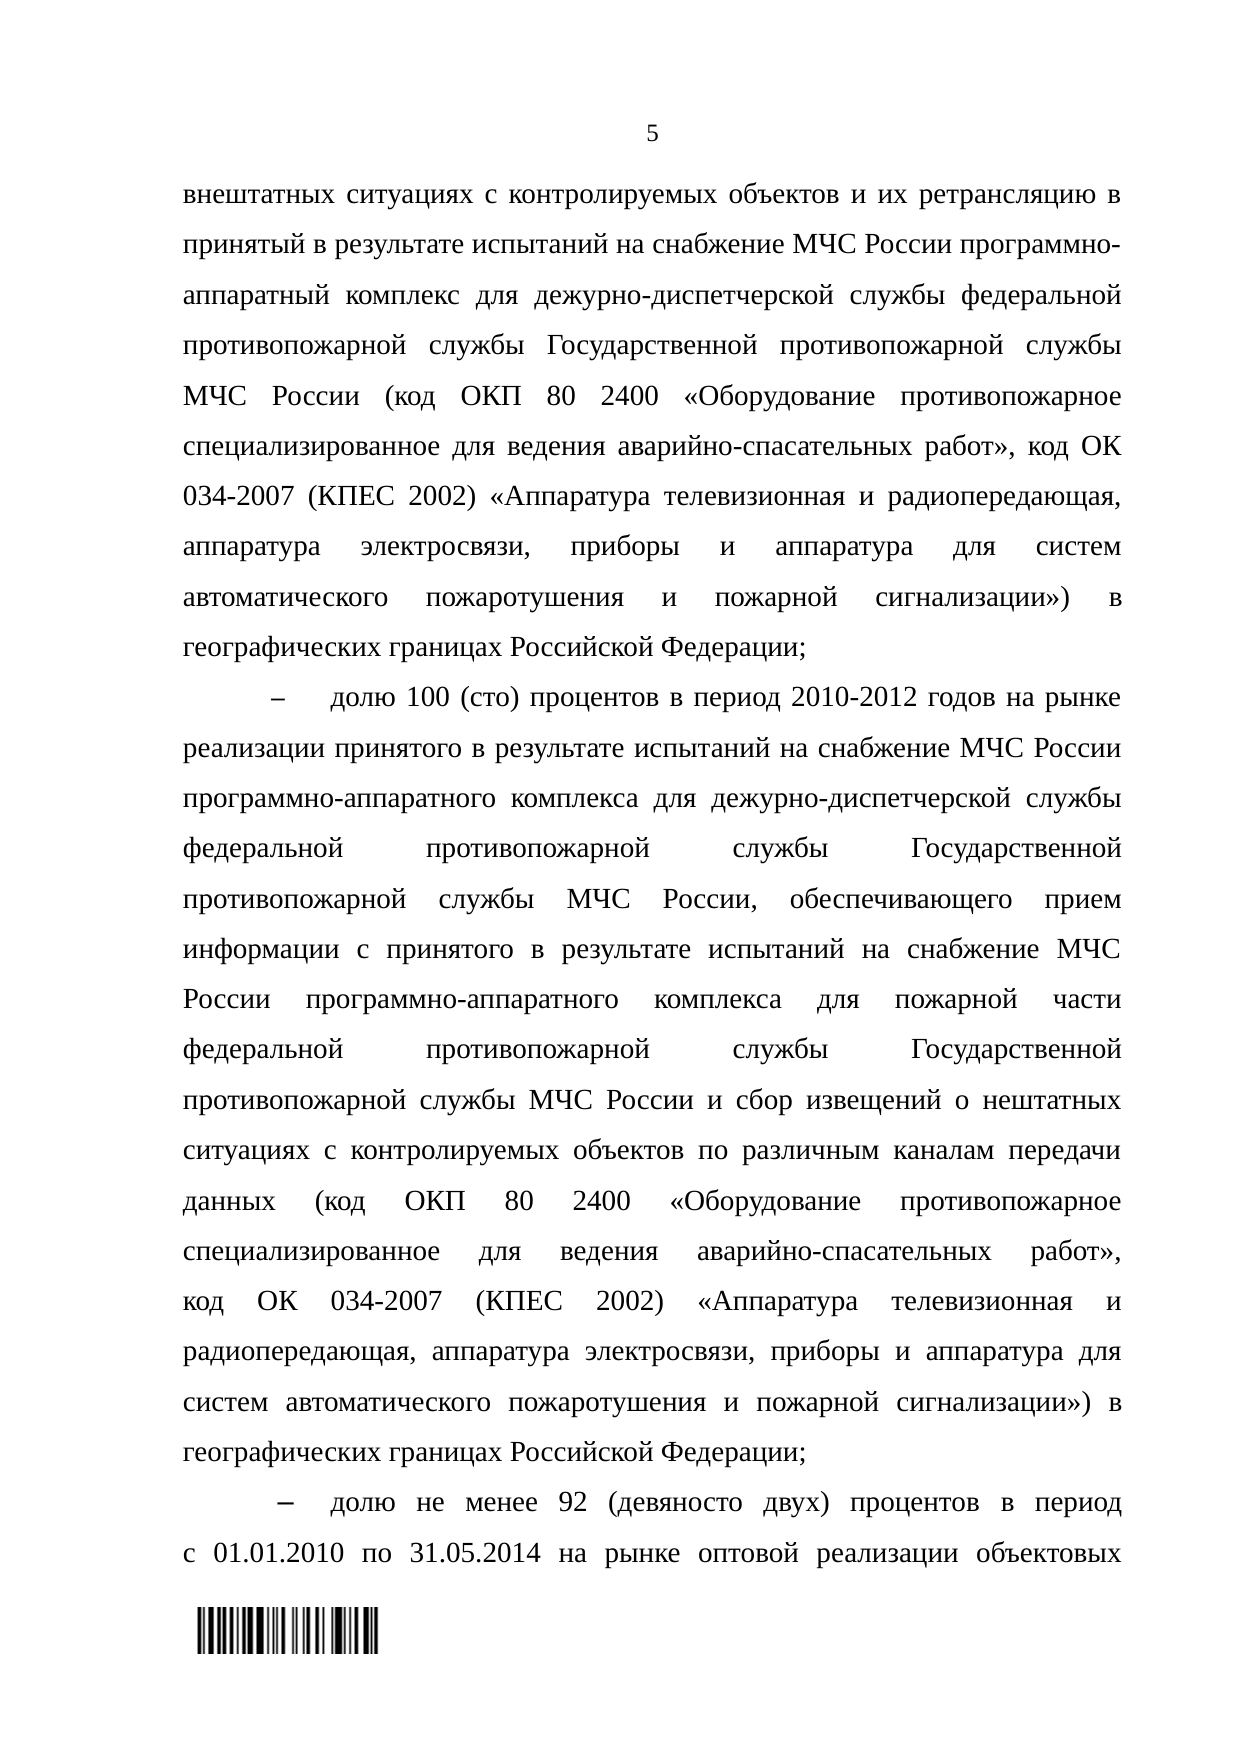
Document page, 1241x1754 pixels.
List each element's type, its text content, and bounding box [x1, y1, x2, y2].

text внештатных ситуациях с контролируемых объектов и их ретрансляцию в принятый в результате испытаний на снабжение МЧС России программно-аппаратный комплекс для дежурно-диспетчерской службы федеральной противопожарной службы Государственной противопожарной службы МЧС России (код ОКП 80 2400 «Оборудование противопожарное специализированное для ведения аварийно-спасательных работ», код ОК 034-2007 (КПЕС 2002) «Аппаратура телевизионная и радиопередающая, аппаратура электросвязи, приборы и аппаратура для систем автоматического пожаротушения и пожарной сигнализации») в географических границах Российской Федерации; [183, 176, 1122, 663]
picture [182, 1607, 396, 1654]
list долю 100 (сто) процентов в период 2010-2012 годов на рынке реализации принятого в результате испытаний на снабжение МЧС России программно-аппаратного комплекса для дежурно-диспетчерской службы федеральной противопожарной службы Государственной противопожарной службы МЧС России, обеспечивающего прием информации с принятого в результате испытаний на снабжение МЧС России программно-аппаратного комплекса для пожарной части федеральной противопожарной службы Государственной противопожарной службы МЧС России и сбор извещений о нештатных ситуациях с контролируемых объектов по различным каналам передачи данных (код ОКП 80 2400 «Оборудование противопожарное специализированное для ведения аварийно-спасательных работ», код ОК 034-2007 (КПЕС 2002) «Аппаратура телевизионная и радиопередающая, аппаратура электросвязи, приборы и аппаратура для систем автоматического пожаротушения и пожарной сигнализации») в географических границах Российской Федерации; [183, 679, 1122, 1468]
list долю не менее 92 (девяносто двух) процентов в период с 01.01.2010 по 31.05.2014 на рынке оптовой реализации объектовых [183, 1484, 1122, 1568]
